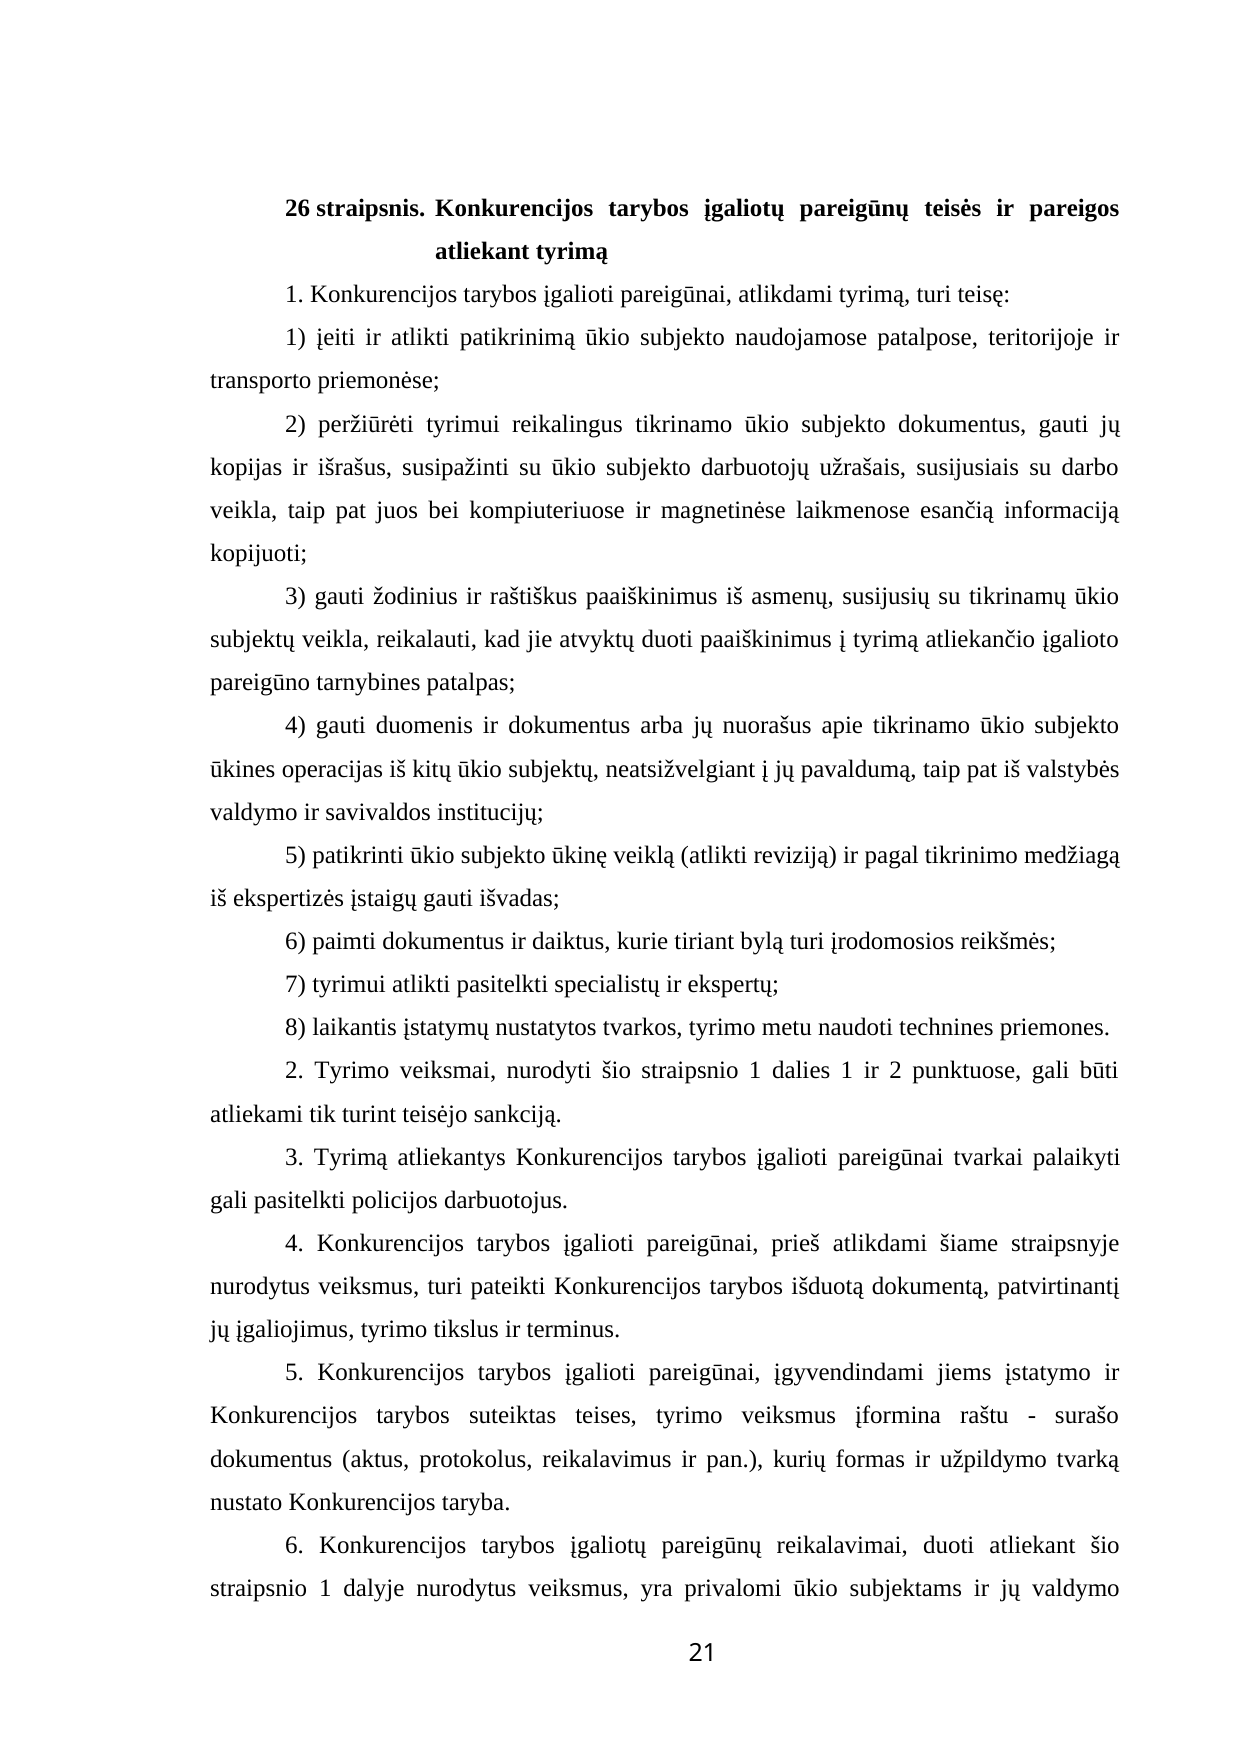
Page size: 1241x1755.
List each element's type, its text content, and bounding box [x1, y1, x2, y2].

text 7) tyrimui atlikti pasitelkti specialistų ir ekspertų; [210, 969, 1120, 998]
text 6. Konkurencijos tarybos įgaliotų pareigūnų reikalavimai, duoti atliekant šio straipsnio 1 dalyje nurodytus veiksmus, yra privalomi ūkio subjektams ir jų valdymo [210, 1530, 1120, 1602]
text 4. Konkurencijos tarybos įgalioti pareigūnai, prieš atlikdami šiame straipsnyje nurodytus veiksmus, turi pateikti Konkurencijos tarybos išduotą dokumentą, patvirtinantį jų įgaliojimus, tyrimo tikslus ir terminus. [210, 1228, 1120, 1343]
text 2) peržiūrėti tyrimui reikalingus tikrinamo ūkio subjekto dokumentus, gauti jų kopijas ir išrašus, susipažinti su ūkio subjekto darbuotojų užrašais, susijusiais su darbo veikla, taip pat juos bei kompiuteriuose ir magnetinėse laikmenose esančią informaciją kopijuoti; [210, 409, 1120, 567]
text 1) įeiti ir atlikti patikrinimą ūkio subjekto naudojamose patalpose, teritorijoje ir transporto priemonėse; [210, 322, 1120, 394]
text 1. Konkurencijos tarybos įgalioti pareigūnai, atlikdami tyrimą, turi teisę: [210, 279, 1120, 308]
text 8) laikantis įstatymų nustatytos tvarkos, tyrimo metu naudoti technines priemones. [210, 1012, 1120, 1041]
text 5) patikrinti ūkio subjekto ūkinę veiklą (atlikti reviziją) ir pagal tikrinimo medžiagą iš ekspertizės įstaigų gauti išvadas; [210, 840, 1120, 912]
text 2. Tyrimo veiksmai, nurodyti šio straipsnio 1 dalies 1 ir 2 punktuose, gali būti atliekami tik turint teisėjo sankciją. [210, 1056, 1120, 1127]
text 3) gauti žodinius ir raštiškus paaiškinimus iš asmenų, susijusių su tikrinamų ūkio subjektų veikla, reikalauti, kad jie atvyktų duoti paaiškinimus į tyrimą atliekančio įgalioto pareigūno tarnybines patalpas; [210, 581, 1120, 696]
text 4) gauti duomenis ir dokumentus arba jų nuorašus apie tikrinamo ūkio subjekto ūkines operacijas iš kitų ūkio subjektų, neatsižvelgiant į jų pavaldumą, taip pat iš valstybės valdymo ir savivaldos institucijų; [210, 711, 1120, 826]
text 3. Tyrimą atliekantys Konkurencijos tarybos įgalioti pareigūnai tvarkai palaikyti gali pasitelkti policijos darbuotojus. [210, 1142, 1120, 1214]
text 26 straipsnis. Konkurencijos tarybos įgaliotų pareigūnų teisės ir pareigos atliekant tyrimą [285, 193, 1120, 265]
text 5. Konkurencijos tarybos įgalioti pareigūnai, įgyvendindami jiems įstatymo ir Konkurencijos tarybos suteiktas teises, tyrimo veiksmus įformina raštu - surašo dokumentus (aktus, protokolus, reikalavimus ir pan.), kurių formas ir užpildymo tvarką nustato Konkurencijos taryba. [210, 1357, 1120, 1516]
text 6) paimti dokumentus ir daiktus, kurie tiriant bylą turi įrodomosios reikšmės; [210, 926, 1120, 955]
